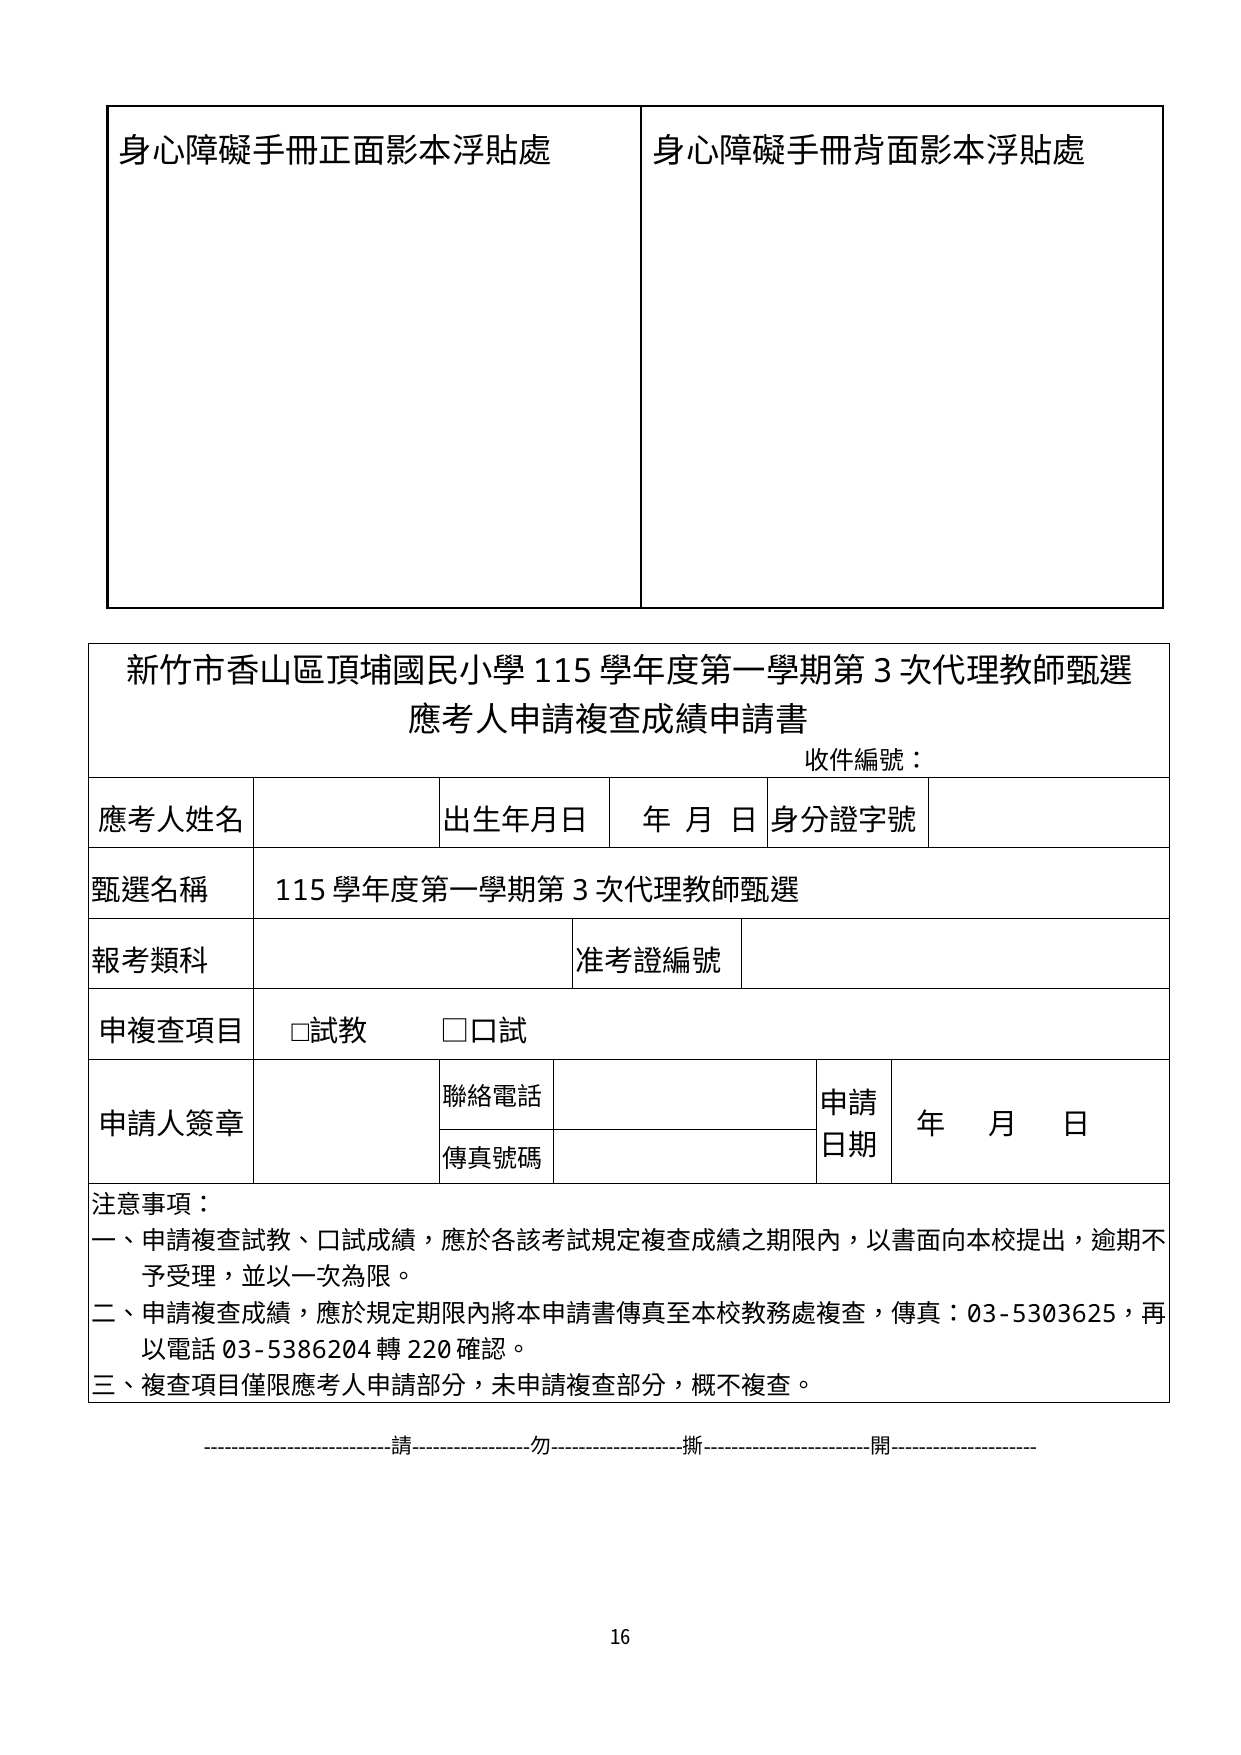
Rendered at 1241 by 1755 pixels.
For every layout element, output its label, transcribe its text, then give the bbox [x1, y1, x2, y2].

table_cell 申請日期 [817, 1060, 891, 1183]
table_cell 115學年度第一學期第3次代理教師甄選 [254, 848, 1169, 918]
table_header 新竹市香山區頂埔國民小學115學年度第一學期第3次代理教師甄選 應考人申請複查成績申請書 收件編號： [89, 644, 1169, 777]
table_cell [254, 778, 439, 847]
table_cell 聯絡電話 [440, 1060, 553, 1128]
table_cell 身心障礙手冊正面影本浮貼處 [109, 107, 640, 607]
table_cell 報考類科 [89, 919, 253, 988]
table_cell 申請人簽章 [89, 1060, 253, 1183]
table_cell 年 月 日 [610, 778, 767, 847]
table_cell 注意事項： 一、申請複查試教、口試成績，應於各該考試規定複查成績之期限內，以書面向本校提出，逾期不予受理，並以一次為限。 二、申請複查成績，應於規定期限內將本申請書傳真至本校教務處複查，傳真：03-5303625，再以電話03-5386204轉220確認。 三、複查項目僅限應考人申請部分，未申請複查部分，概不複查。 [89, 1184, 1169, 1402]
table_cell [929, 778, 1169, 847]
table_cell □試教 □口試 [254, 989, 1169, 1059]
table_cell 身心障礙手冊背面影本浮貼處 [642, 107, 1162, 607]
table_cell [254, 919, 572, 988]
table_cell [254, 1060, 439, 1183]
table_cell [554, 1130, 816, 1183]
table_cell 甄選名稱 [89, 848, 253, 918]
text ---------------------------請-----------------勿-------------------撕------------------------開--------------------- [89, 1403, 1152, 1465]
table_cell 年 月 日 [892, 1060, 1169, 1183]
table_cell 申複查項目 [89, 989, 253, 1059]
table_cell 身分證字號 [768, 778, 928, 847]
table_cell 出生年月日 [440, 778, 609, 847]
table_cell 傳真號碼 [440, 1130, 553, 1183]
table_cell 准考證編號 [573, 919, 741, 988]
table_cell [554, 1060, 816, 1128]
table_cell 應考人姓名 [89, 778, 253, 847]
table_cell [742, 919, 1169, 988]
